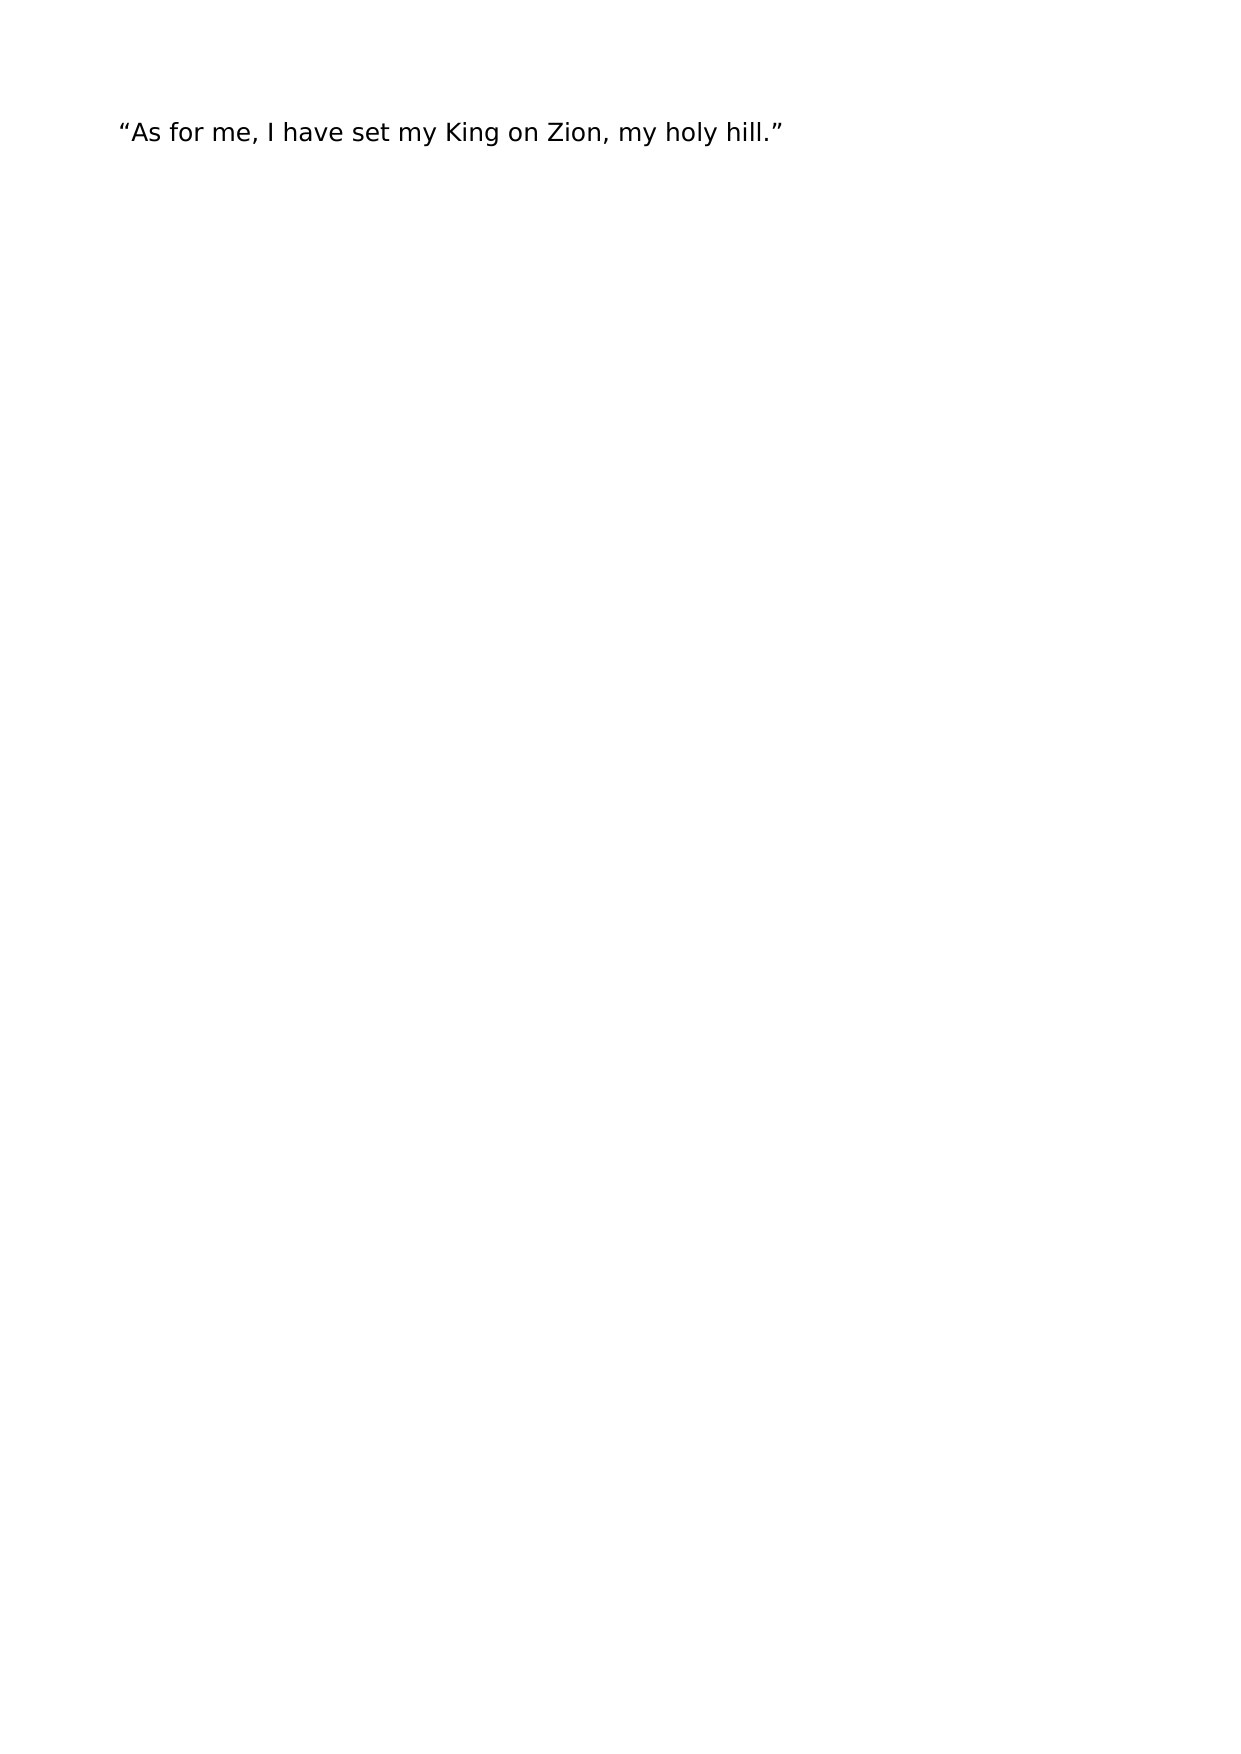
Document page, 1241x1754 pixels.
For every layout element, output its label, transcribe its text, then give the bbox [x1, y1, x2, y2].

text “As for me, I have set my King on Zion, my holy hill.” [118, 118, 1122, 147]
